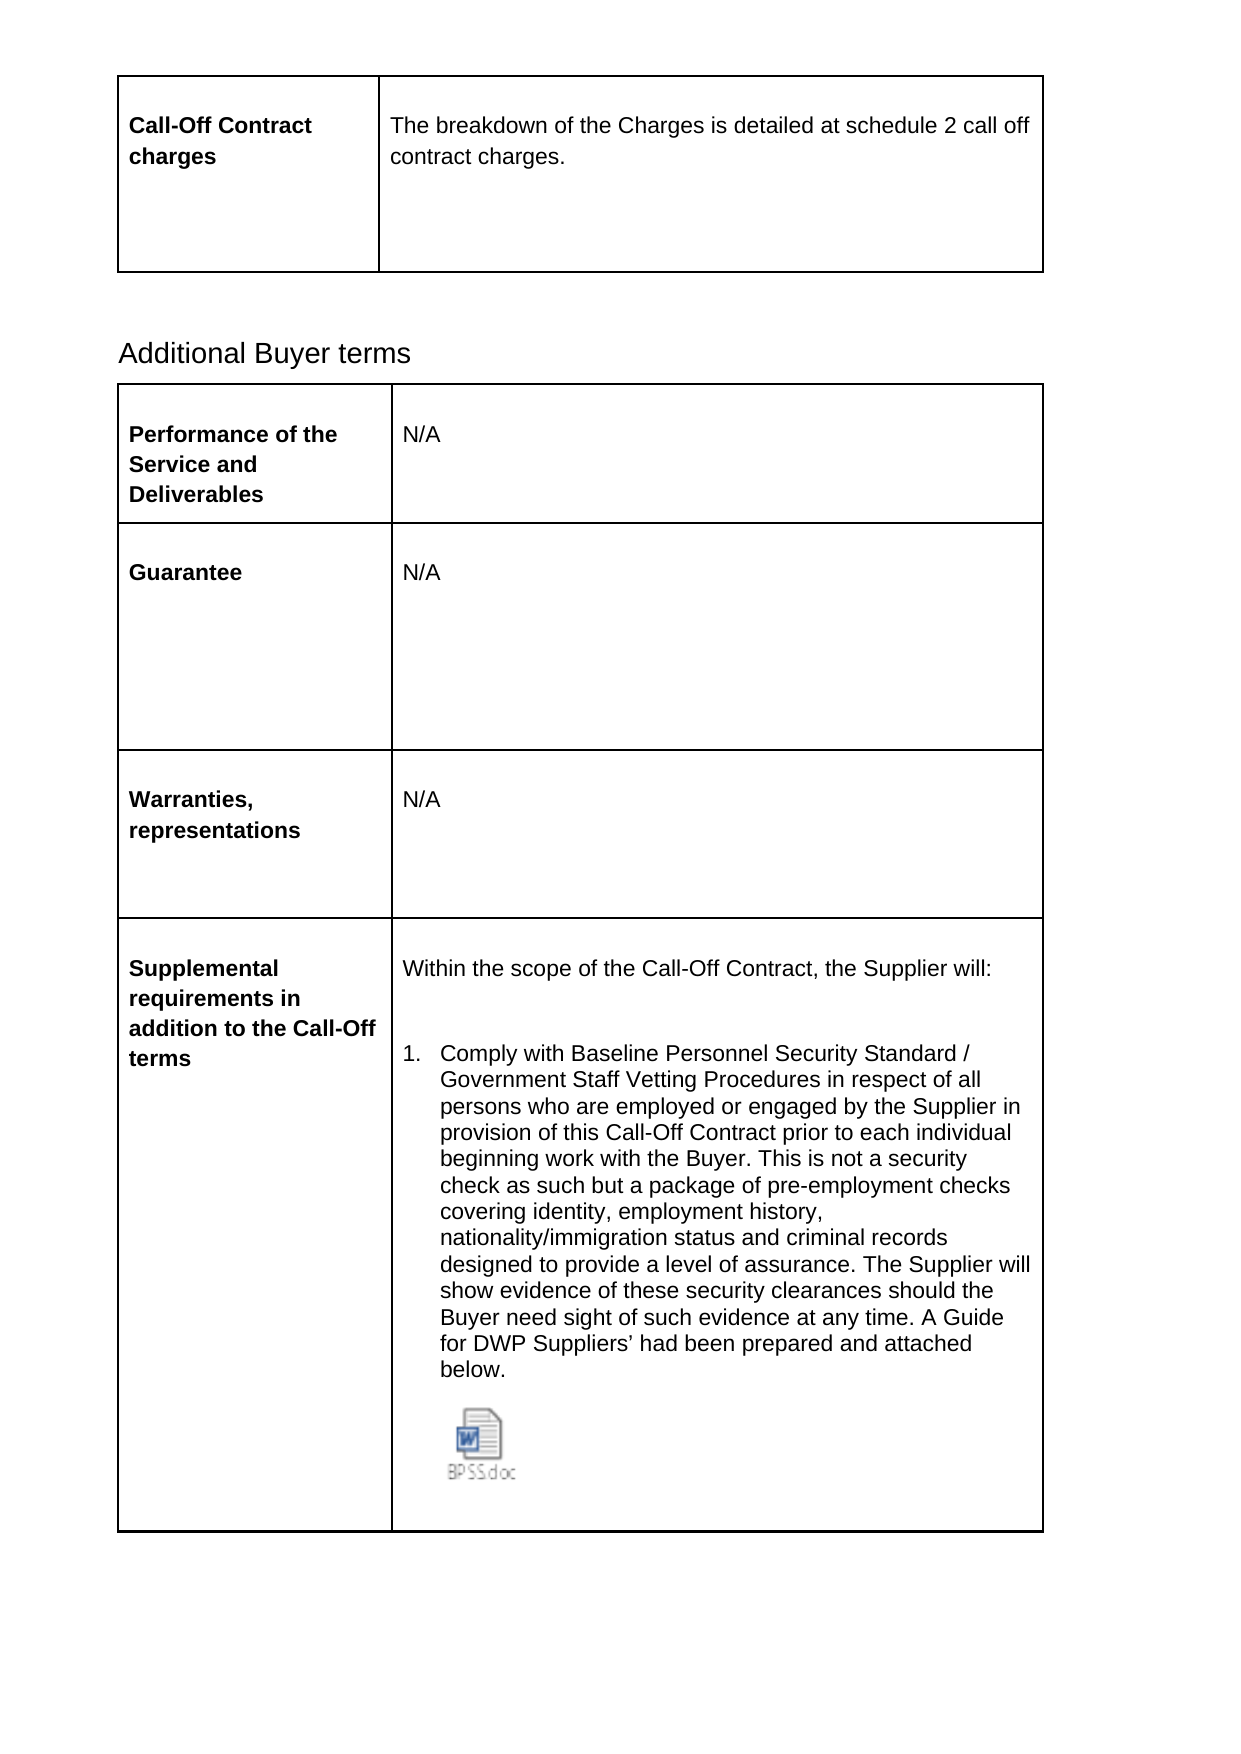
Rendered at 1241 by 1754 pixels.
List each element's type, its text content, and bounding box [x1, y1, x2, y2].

table_cell Warranties, representations [119, 751, 391, 917]
table_cell The breakdown of the Charges is detailed at schedule 2 call off contract charges. [380, 77, 1042, 271]
table_cell Within the scope of the Call-Off Contract, the Supplier will: Comply with Baseline Personnel Security Standard / Government Staff Vetting Procedures in respect of all persons who are employed or engaged by the Supplier in provision of this Call-Off Contract prior to each individual beginning work with the Buyer. This is not a security check as such but a package of pre-employment checks covering identity, employment history, nationality/immigration status and criminal records designed to provide a level of assurance. The Supplier will show evidence of these security clearances should the Buyer need sight of such evidence at any time. A Guide for DWP Suppliers’ had been prepared and attached below. The Buyer will sponsor Supplier staff for SC clearance. The Supplier will ensure Supplier Staff are SC clearable prior to beginning work with the Buyer. The Buyer will provide guidance to the Supplier on which aspects of work cannot be carried out by Supplier personnel until they have been successful in obtaining SC clearance. The Supplier will ensure compliance with these requirements. The Supplier will show evidence of these security clearances should the Buyer need sight of such evidence at any time. A Guide for DWP Suppliers’ had been prepared and attached above. As may be required by the Buyer from time to time, the Supplier shall provide copies of its appropriate policies to cover the following: a. Sustainability Policy b. Diversity and Equality Where individual off boarding of supplier staff takes place, a period of 10 working days is agreed between the parties to allow for suitable handovers and knowledge transfers to take place. [393, 919, 1042, 1530]
table_header N/A [393, 385, 1042, 522]
table_cell N/A [393, 524, 1042, 749]
table_cell Call-Off Contract charges [119, 77, 378, 271]
table_cell Guarantee [119, 524, 391, 749]
subtitle Additional Buyer terms [118, 336, 1122, 370]
table_cell N/A [393, 751, 1042, 917]
table_cell Supplemental requirements in addition to the Call-Off terms [119, 919, 391, 1530]
table_header Performance of the Service and Deliverables [119, 385, 391, 522]
